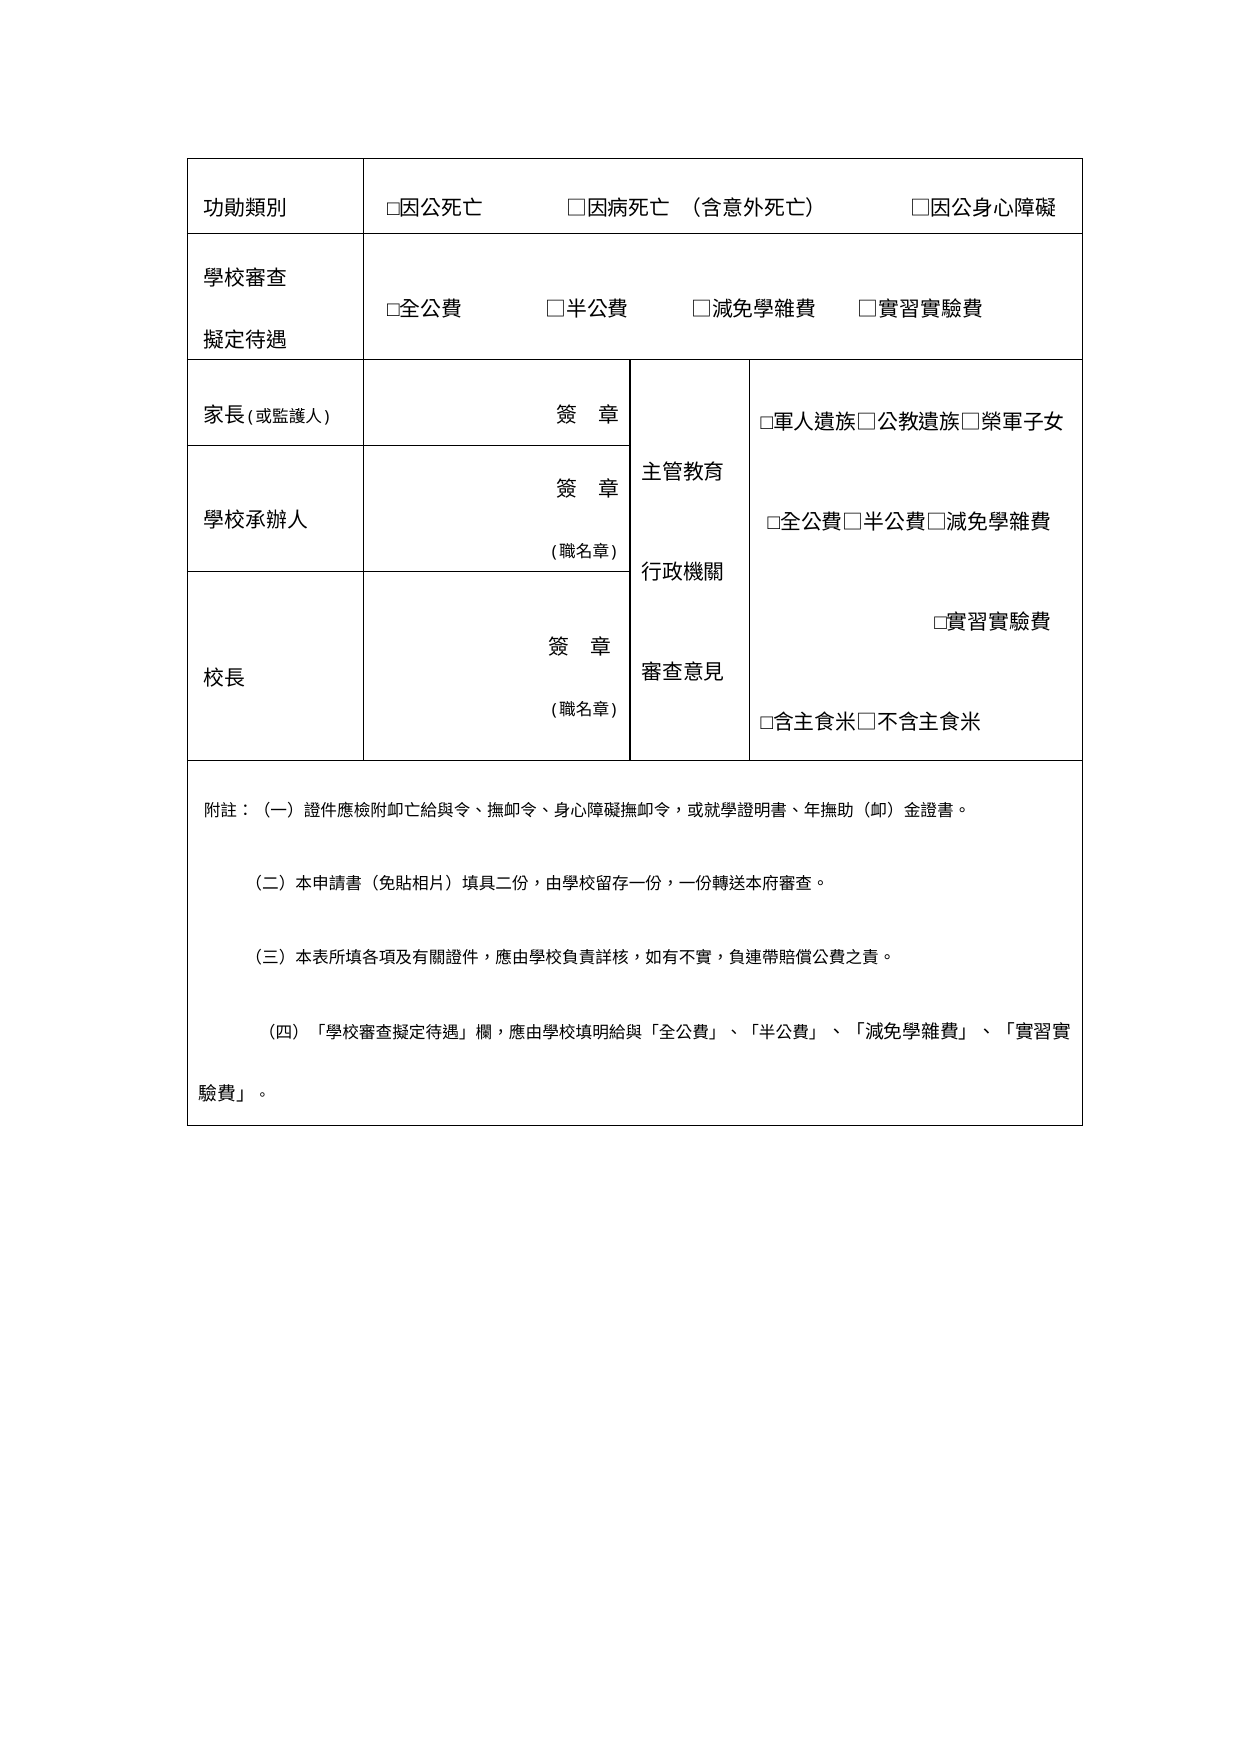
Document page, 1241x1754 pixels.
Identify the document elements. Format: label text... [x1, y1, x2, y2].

table_cell 附註：（一）證件應檢附卹亡給與令、撫卹令、身心障礙撫卹令，或就學證明書、年撫助（卹）金證書。 （二）本申請書（免貼相片）填具二份，由學校留存一份，一份轉送本府審查。 （三）本表所填各項及有關證件，應由學校負責詳核，如有不實，負連帶賠償公費之責。 （四）「學校審查擬定待遇」欄，應由學校填明給與「全公費」、「半公費」、「減免學雜費」、「實習實驗費」。 [188, 761, 1082, 1124]
table_cell 學校承辦人 [188, 446, 363, 571]
table_cell 簽 章 (職名章) [364, 572, 629, 760]
table_cell □因公死亡 □因病死亡 （含意外死亡） □因公身心障礙 [364, 159, 1082, 233]
table_cell □軍人遺族□公教遺族□榮軍子女 □全公費□半公費□減免學雜費 □實習實驗費 □含主食米□不含主食米 [750, 360, 1082, 760]
table_cell 校長 [188, 572, 363, 760]
table_cell 簽 章 (職名章) [364, 446, 629, 571]
table_cell 功勛類別 [188, 159, 363, 233]
table_cell □全公費 □半公費 □減免學雜費 □實習實驗費 [364, 234, 1082, 359]
table_cell 學校審查 擬定待遇 [188, 234, 363, 359]
table_cell 家長(或監護人) [188, 360, 363, 445]
table_cell 主管教育 行政機關 審查意見 [631, 360, 749, 760]
table_cell 簽 章 [364, 360, 629, 445]
